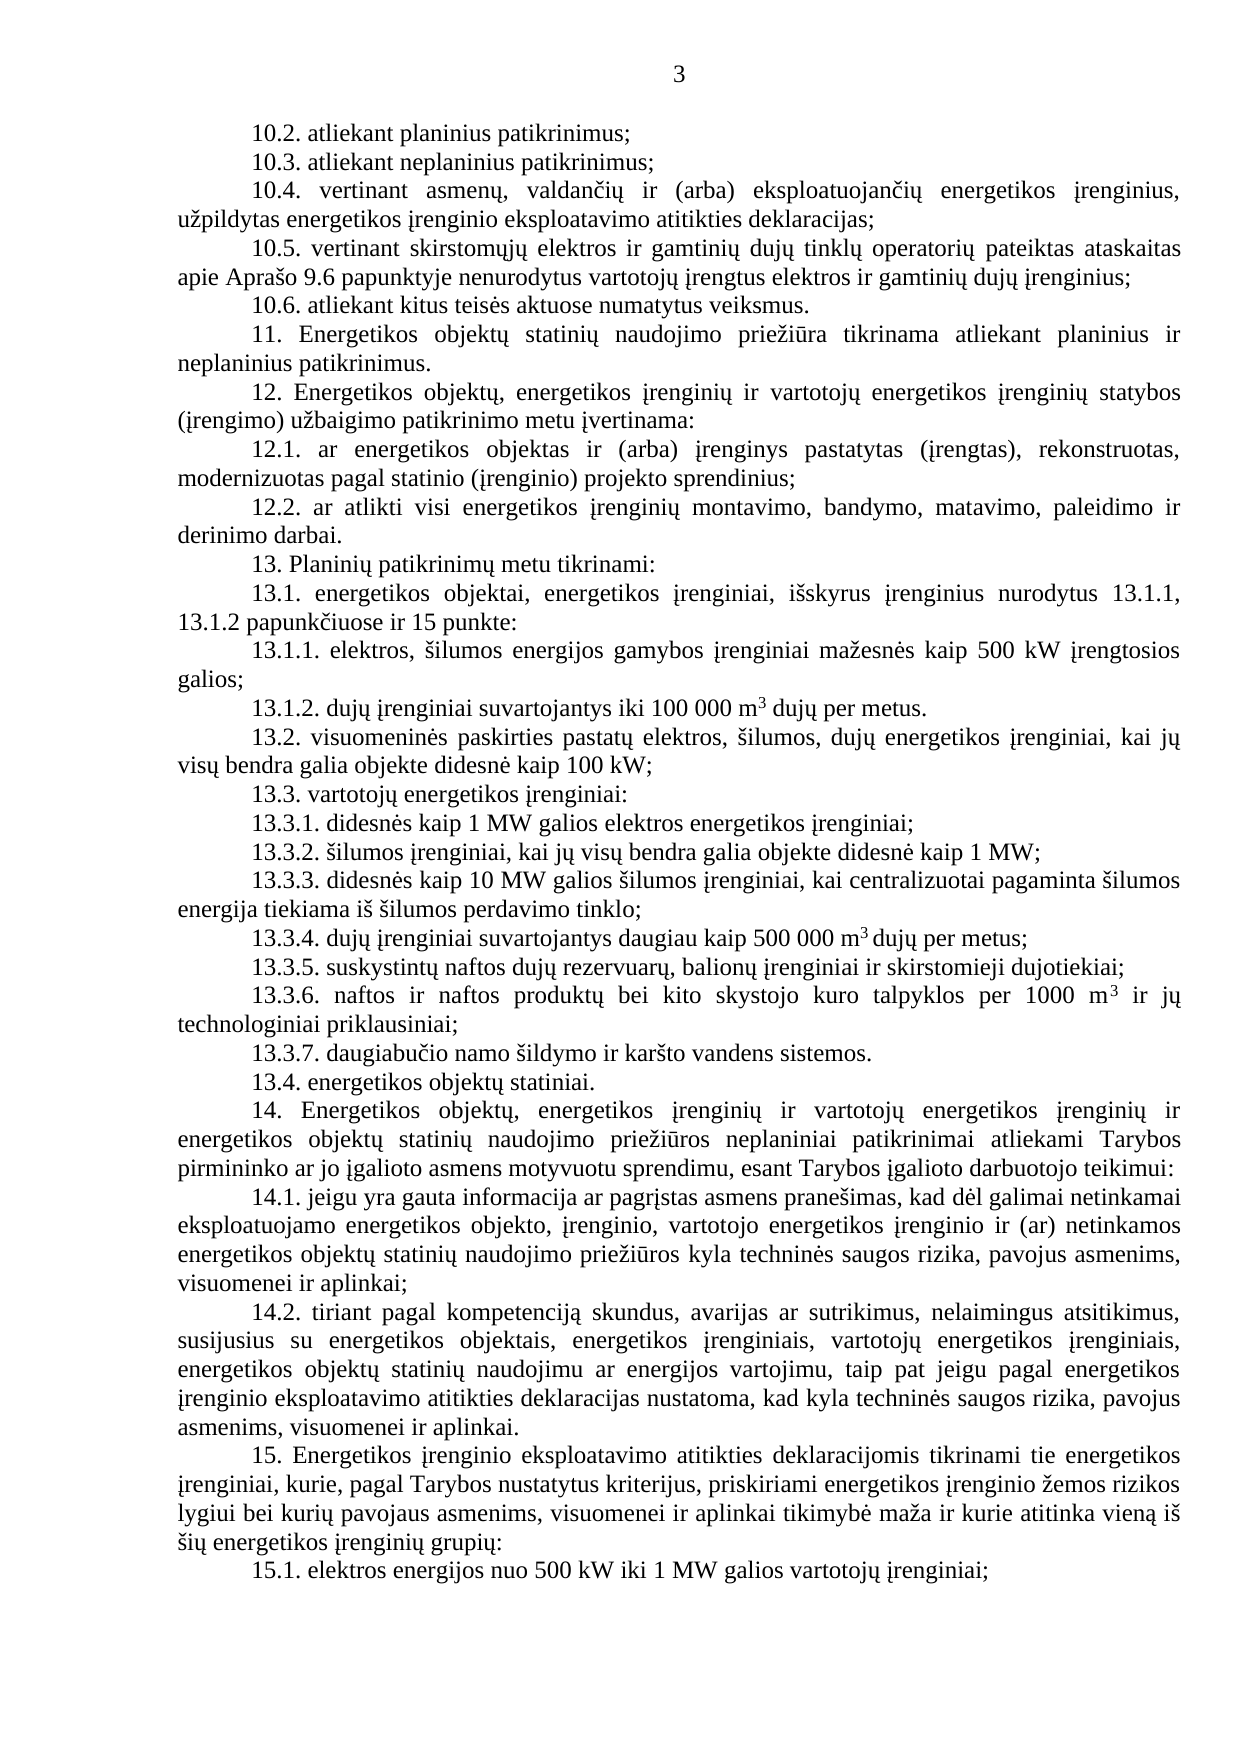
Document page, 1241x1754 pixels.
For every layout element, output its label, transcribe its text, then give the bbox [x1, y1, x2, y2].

text 13.3. vartotojų energetikos įrenginiai: [177, 779, 1181, 808]
text 14.1. jeigu yra gauta informacija ar pagrįstas asmens pranešimas, kad dėl galimai netinkamai eksploatuojamo energetikos objekto, įrenginio, vartotojo energetikos įrenginio ir (ar) netinkamos energetikos objektų statinių naudojimo priežiūros kyla techninės saugos rizika, pavojus asmenims, visuomenei ir aplinkai; [177, 1182, 1181, 1297]
text 13.2. visuomeninės paskirties pastatų elektros, šilumos, dujų energetikos įrenginiai, kai jų visų bendra galia objekte didesnė kaip 100 kW; [177, 722, 1181, 779]
text 15. Energetikos įrenginio eksploatavimo atitikties deklaracijomis tikrinami tie energetikos įrenginiai, kurie, pagal Tarybos nustatytus kriterijus, priskiriami energetikos įrenginio žemos rizikos lygiui bei kurių pavojaus asmenims, visuomenei ir aplinkai tikimybė maža ir kurie atitinka vieną iš šių energetikos įrenginių grupių: [177, 1441, 1181, 1556]
text 14. Energetikos objektų, energetikos įrenginių ir vartotojų energetikos įrenginių ir energetikos objektų statinių naudojimo priežiūros neplaniniai patikrinimai atliekami Tarybos pirmininko ar jo įgalioto asmens motyvuotu sprendimu, esant Tarybos įgalioto darbuotojo teikimui: [177, 1096, 1181, 1182]
text 13.1.2. dujų įrenginiai suvartojantys iki 100 000 m3 dujų per metus. [177, 693, 1181, 722]
text 13. Planinių patikrinimų metu tikrinami: [177, 549, 1181, 578]
text 13.1. energetikos objektai, energetikos įrenginiai, išskyrus įrenginius nurodytus 13.1.1, 13.1.2 papunkčiuose ir 15 punkte: [177, 578, 1181, 636]
text 12. Energetikos objektų, energetikos įrenginių ir vartotojų energetikos įrenginių statybos (įrengimo) užbaigimo patikrinimo metu įvertinama: [177, 377, 1181, 434]
text 10.4. vertinant asmenų, valdančių ir (arba) eksploatuojančių energetikos įrenginius, užpildytas energetikos įrenginio eksploatavimo atitikties deklaracijas; [177, 176, 1181, 233]
text 11. Energetikos objektų statinių naudojimo priežiūra tikrinama atliekant planinius ir neplaninius patikrinimus. [177, 319, 1181, 377]
text 10.2. atliekant planinius patikrinimus; [177, 118, 1181, 147]
text 13.3.4. dujų įrenginiai suvartojantys daugiau kaip 500 000 m3 dujų per metus; [177, 923, 1181, 952]
text 13.3.1. didesnės kaip 1 MW galios elektros energetikos įrenginiai; [177, 808, 1181, 837]
text 10.6. atliekant kitus teisės aktuose numatytus veiksmus. [177, 291, 1181, 319]
text 13.4. energetikos objektų statiniai. [177, 1067, 1181, 1096]
text 10.3. atliekant neplaninius patikrinimus; [177, 147, 1181, 176]
text 13.3.7. daugiabučio namo šildymo ir karšto vandens sistemos. [177, 1038, 1181, 1067]
text 14.2. tiriant pagal kompetenciją skundus, avarijas ar sutrikimus, nelaimingus atsitikimus, susijusius su energetikos objektais, energetikos įrenginiais, vartotojų energetikos įrenginiais, energetikos objektų statinių naudojimu ar energijos vartojimu, taip pat jeigu pagal energetikos įrenginio eksploatavimo atitikties deklaracijas nustatoma, kad kyla techninės saugos rizika, pavojus asmenims, visuomenei ir aplinkai. [177, 1297, 1181, 1441]
text 12.2. ar atlikti visi energetikos įrenginių montavimo, bandymo, matavimo, paleidimo ir derinimo darbai. [177, 492, 1181, 549]
text 13.3.5. suskystintų naftos dujų rezervuarų, balionų įrenginiai ir skirstomieji dujotiekiai; [177, 952, 1181, 981]
text 13.1.1. elektros, šilumos energijos gamybos įrenginiai mažesnės kaip 500 kW įrengtosios galios; [177, 636, 1181, 693]
text 13.3.3. didesnės kaip 10 MW galios šilumos įrenginiai, kai centralizuotai pagaminta šilumos energija tiekiama iš šilumos perdavimo tinklo; [177, 866, 1181, 923]
text 15.1. elektros energijos nuo 500 kW iki 1 MW galios vartotojų įrenginiai; [177, 1556, 1181, 1584]
text 12.1. ar energetikos objektas ir (arba) įrenginys pastatytas (įrengtas), rekonstruotas, modernizuotas pagal statinio (įrenginio) projekto sprendinius; [177, 434, 1181, 492]
text 13.3.6. naftos ir naftos produktų bei kito skystojo kuro talpyklos per 1000 m3 ir jų technologiniai priklausiniai; [177, 981, 1181, 1038]
text 10.5. vertinant skirstomųjų elektros ir gamtinių dujų tinklų operatorių pateiktas ataskaitas apie Aprašo 9.6 papunktyje nenurodytus vartotojų įrengtus elektros ir gamtinių dujų įrenginius; [177, 233, 1181, 291]
text 13.3.2. šilumos įrenginiai, kai jų visų bendra galia objekte didesnė kaip 1 MW; [177, 837, 1181, 866]
